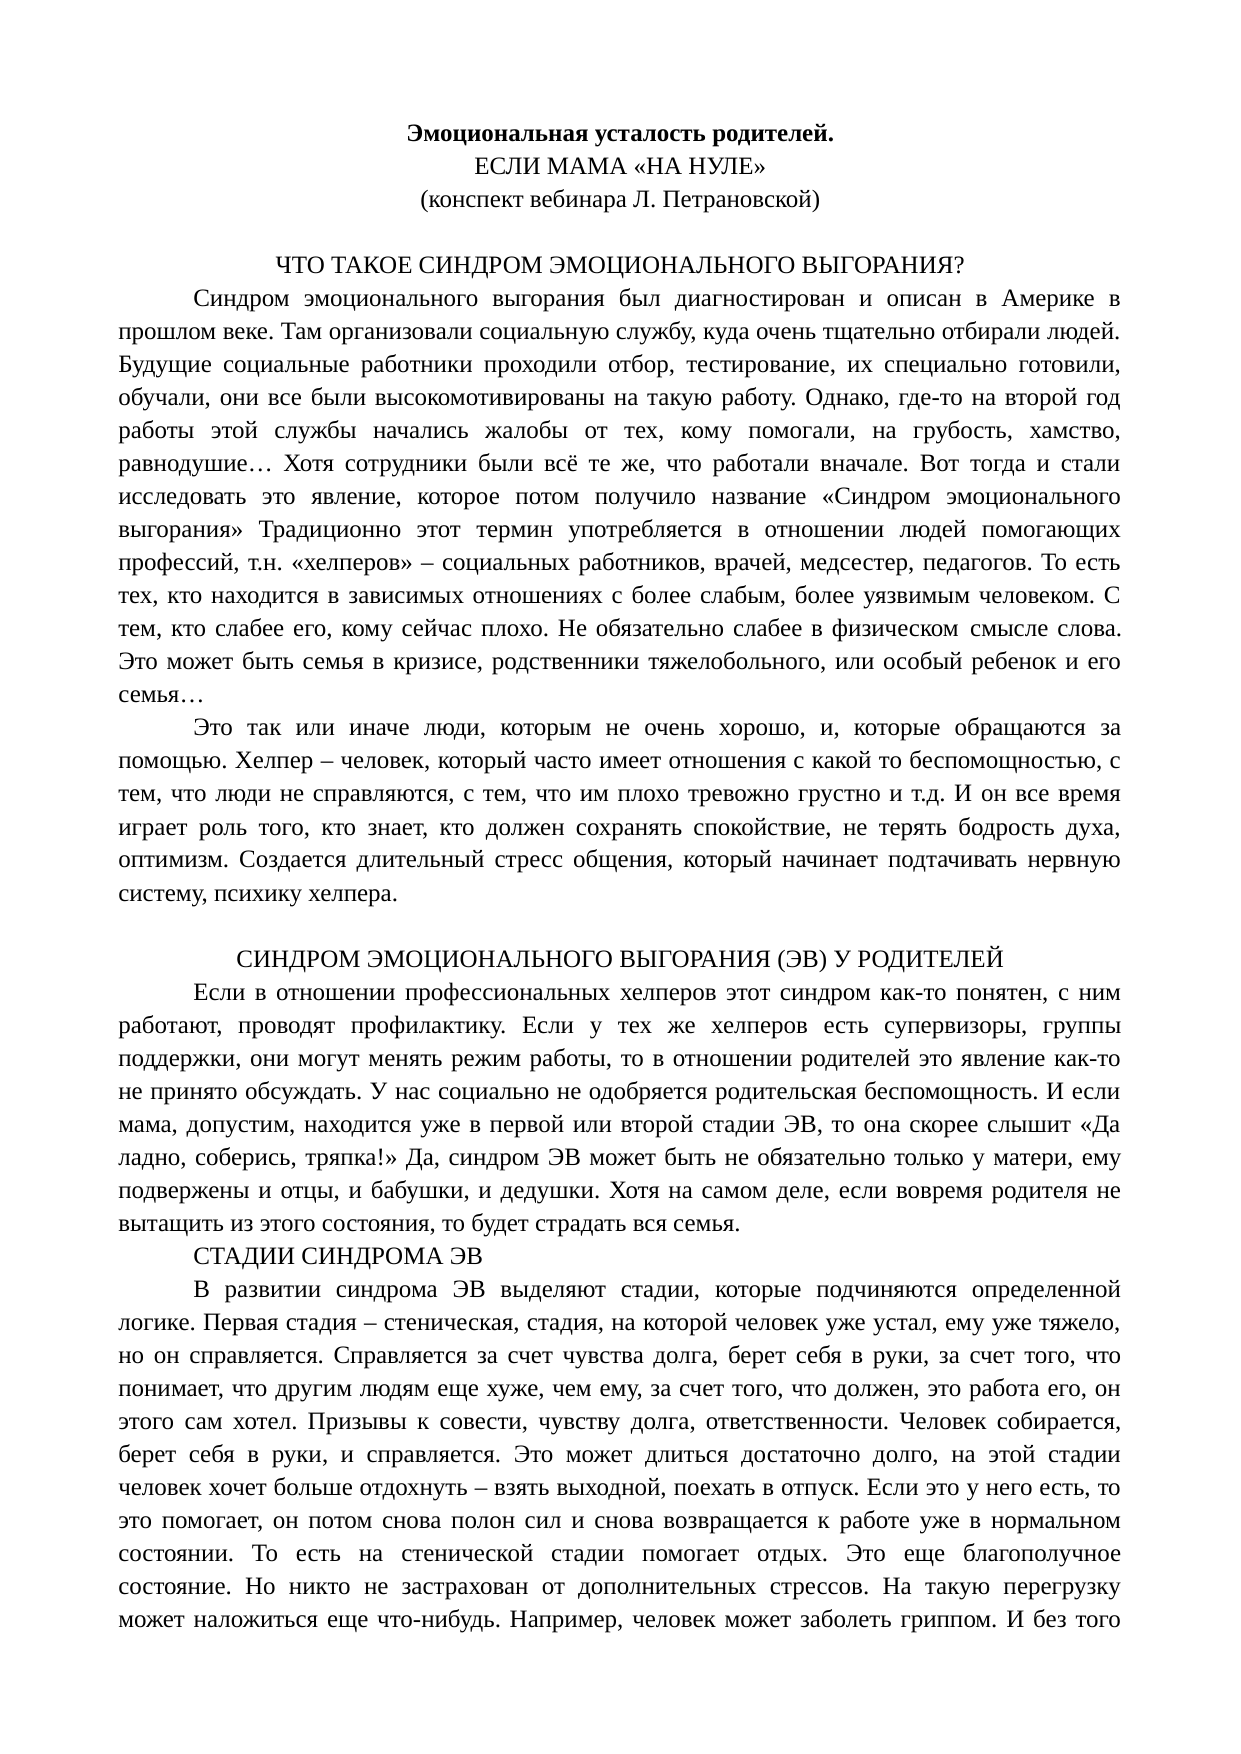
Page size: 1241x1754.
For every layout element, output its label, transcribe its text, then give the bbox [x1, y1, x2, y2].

text В развитии синдрома ЭВ выделяют стадии, которые подчиняются определенной логике. Первая стадия – стеническая, стадия, на которой человек уже устал, ему уже тяжело, но он справляется. Справляется за счет чувства долга, берет себя в руки, за счет того, что понимает, что другим людям еще хуже, чем ему, за счет того, что должен, это работа его, он этого сам хотел. Призывы к совести, чувству долга, ответственности. Человек собирается, берет себя в руки, и справляется. Это может длиться достаточно долго, на этой стадии человек хочет больше отдохнуть – взять выходной, поехать в отпуск. Если это у него есть, то это помогает, он потом снова полон сил и снова возвращается к работе уже в нормальном состоянии. То есть на стенической стадии помогает отдых. Это еще благополучное состояние. Но никто не застрахован от дополнительных стрессов. На такую перегрузку может наложиться еще что-нибудь. Например, человек может заболеть гриппом. И без того [118, 1274, 1122, 1633]
text СИНДРОМ ЭМОЦИОНАЛЬНОГО ВЫГОРАНИЯ (ЭВ) У РОДИТЕЛЕЙ [118, 944, 1122, 972]
text ЧТО ТАКОЕ СИНДРОМ ЭМОЦИОНАЛЬНОГО ВЫГОРАНИЯ? [118, 250, 1122, 279]
text Если в отношении профессиональных хелперов этот синдром как-то понятен, с ним работают, проводят профилактику. Если у тех же хелперов есть супервизоры, группы поддержки, они могут менять режим работы, то в отношении родителей это явление как-то не принято обсуждать. У нас социально не одобряется родительская беспомощность. И если мама, допустим, находится уже в первой или второй стадии ЭВ, то она скорее слышит «Да ладно, соберись, тряпка!» Да, синдром ЭВ может быть не обязательно только у матери, ему подвержены и отцы, и бабушки, и дедушки. Хотя на самом деле, если вовремя родителя не вытащить из этого состояния, то будет страдать вся семья. [118, 977, 1122, 1237]
text Это так или иначе люди, которым не очень хорошо, и, которые обращаются за помощью. Хелпер – человек, который часто имеет отношения с какой то беспомощностью, с тем, что люди не справляются, с тем, что им плохо тревожно грустно и т.д. И он все время играет роль того, кто знает, кто должен сохранять спокойствие, не терять бодрость духа, оптимизм. Создается длительный стресс общения, который начинает подтачивать нервную систему, психику хелпера. [118, 712, 1122, 906]
text ЕСЛИ МАМА «НА НУЛЕ» [118, 151, 1122, 180]
text Эмоциональная усталость родителей. [118, 118, 1122, 147]
text СТАДИИ СИНДРОМА ЭВ [118, 1241, 1122, 1269]
text (конспект вебинара Л. Петрановской) [118, 184, 1122, 213]
text Синдром эмоционального выгорания был диагностирован и описан в Америке в прошлом веке. Там организовали социальную службу, куда очень тщательно отбирали людей. Будущие социальные работники проходили отбор, тестирование, их специально готовили, обучали, они все были высокомотивированы на такую работу. Однако, где-то на второй год работы этой службы начались жалобы от тех, кому помогали, на грубость, хамство, равнодушие… Хотя сотрудники были всё те же, что работали вначале. Вот тогда и стали исследовать это явление, которое потом получило название «Синдром эмоционального выгорания» Традиционно этот термин употребляется в отношении людей помогающих профессий, т.н. «хелперов» – социальных работников, врачей, медсестер, педагогов. То есть тех, кто находится в зависимых отношениях с более слабым, более уязвимым человеком. С тем, кто слабее его, кому сейчас плохо. Не обязательно слабее в физическом cмысле слова. Это может быть семья в кризисе, родственники тяжелобольного, или особый ребенок и его семья… [118, 283, 1122, 708]
